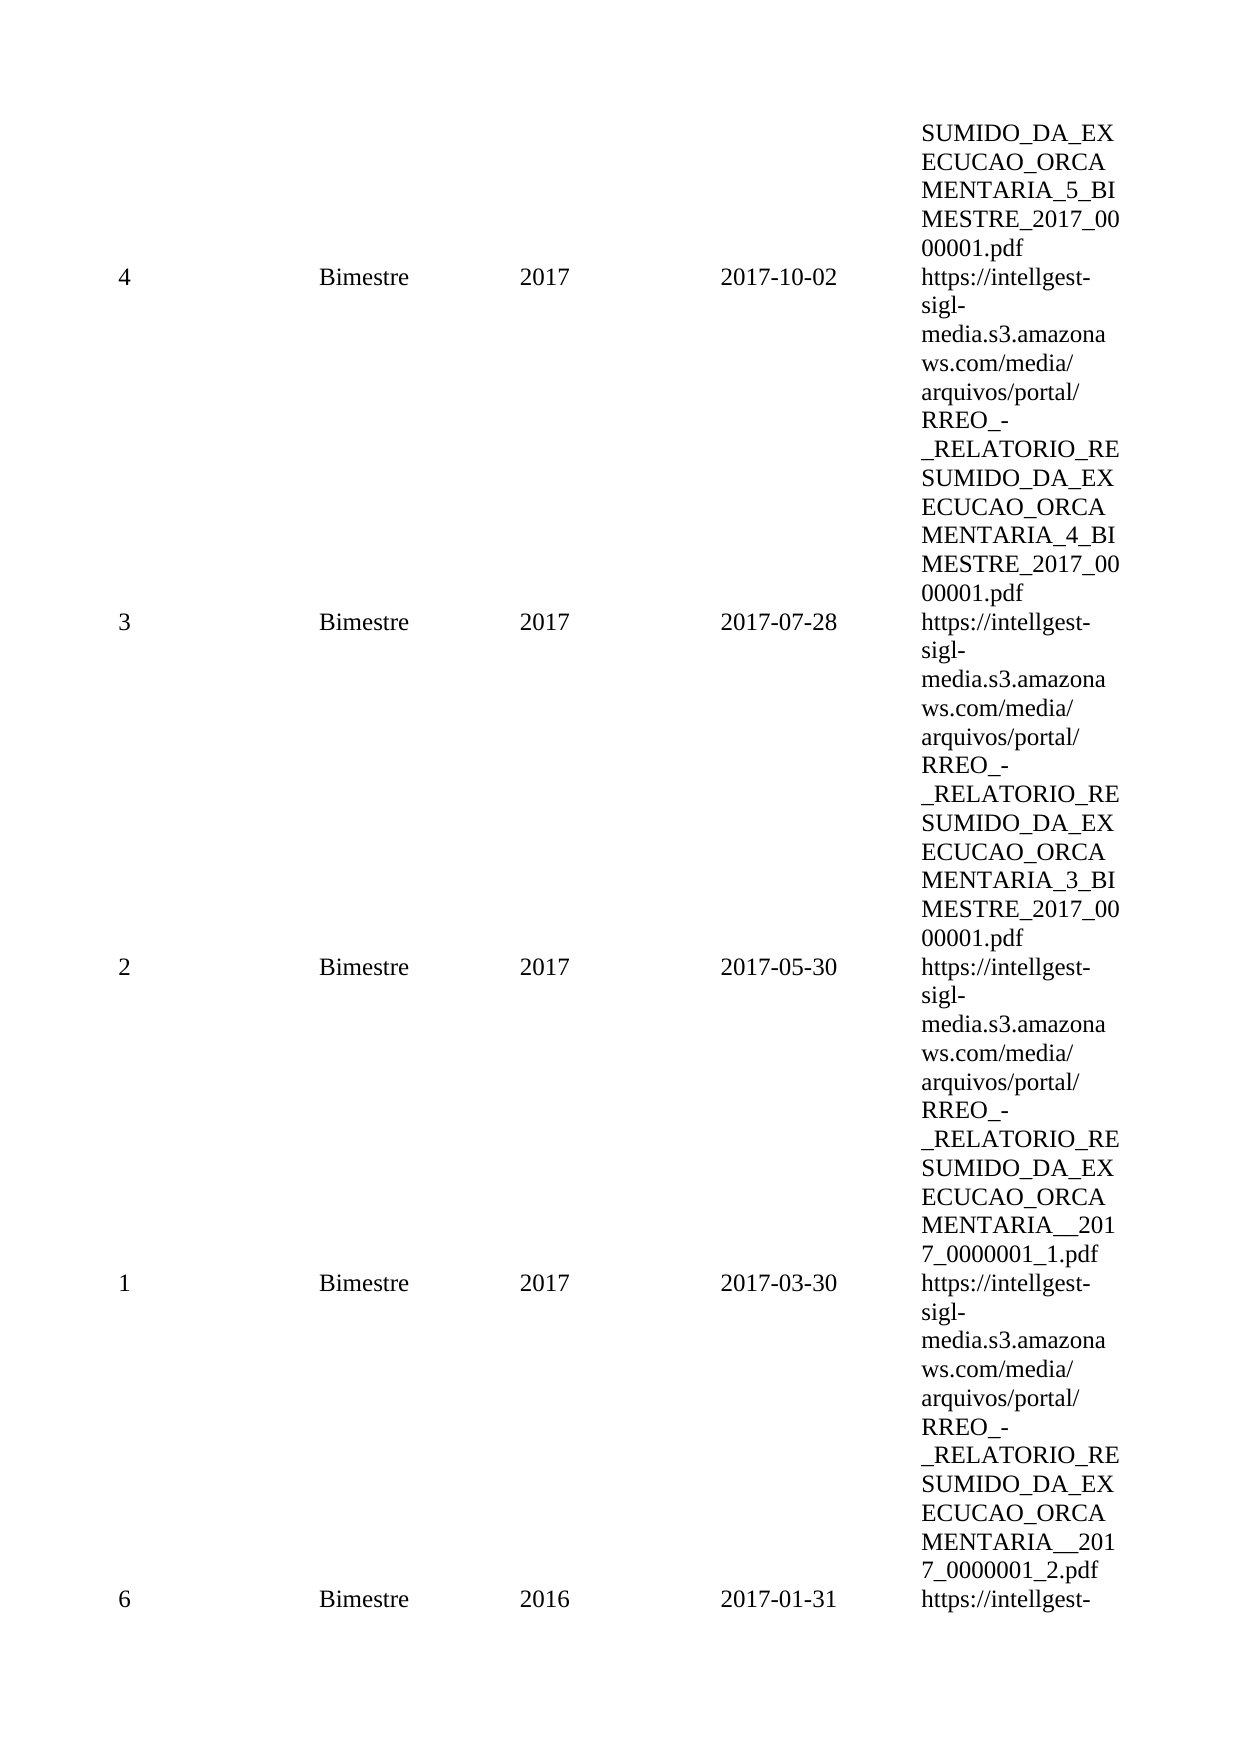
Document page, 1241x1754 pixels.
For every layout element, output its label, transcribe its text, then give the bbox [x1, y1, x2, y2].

table_cell https://intellgest- [921, 1584, 1122, 1613]
table_cell 2016 [520, 1584, 720, 1613]
table_cell [720, 118, 921, 262]
table_cell Bimestre [319, 952, 519, 1268]
table_cell Bimestre [319, 1268, 519, 1584]
table_cell 2017 [520, 607, 720, 952]
table_cell 1 [118, 1268, 319, 1584]
table_cell 2017-07-28 [720, 607, 921, 952]
table_cell Bimestre [319, 1584, 519, 1613]
table_cell SUMIDO_DA_EXECUCAO_ORCAMENTARIA_5_BIMESTRE_2017_0000001.pdf [921, 118, 1122, 262]
table_cell https://intellgest-sigl-media.s3.amazonaws.com/media/arquivos/portal/RREO_-_RELATORIO_RESUMIDO_DA_EXECUCAO_ORCAMENTARIA_3_BIMESTRE_2017_0000001.pdf [921, 607, 1122, 952]
table_cell 2017 [520, 262, 720, 607]
table_cell 2017-05-30 [720, 952, 921, 1268]
table_cell Bimestre [319, 262, 519, 607]
table_cell 2 [118, 952, 319, 1268]
table_cell 2017 [520, 1268, 720, 1584]
table_cell [118, 118, 319, 262]
table_cell [319, 118, 519, 262]
table_cell 2017-01-31 [720, 1584, 921, 1613]
table_cell Bimestre [319, 607, 519, 952]
table_cell [520, 118, 720, 262]
table_cell 6 [118, 1584, 319, 1613]
table_cell 2017-10-02 [720, 262, 921, 607]
table_cell https://intellgest-sigl-media.s3.amazonaws.com/media/arquivos/portal/RREO_-_RELATORIO_RESUMIDO_DA_EXECUCAO_ORCAMENTARIA_4_BIMESTRE_2017_0000001.pdf [921, 262, 1122, 607]
table_cell 3 [118, 607, 319, 952]
table_cell 4 [118, 262, 319, 607]
table_cell 2017-03-30 [720, 1268, 921, 1584]
table_cell 2017 [520, 952, 720, 1268]
table_cell https://intellgest-sigl-media.s3.amazonaws.com/media/arquivos/portal/RREO_-_RELATORIO_RESUMIDO_DA_EXECUCAO_ORCAMENTARIA__2017_0000001_2.pdf [921, 1268, 1122, 1584]
table_cell https://intellgest-sigl-media.s3.amazonaws.com/media/arquivos/portal/RREO_-_RELATORIO_RESUMIDO_DA_EXECUCAO_ORCAMENTARIA__2017_0000001_1.pdf [921, 952, 1122, 1268]
